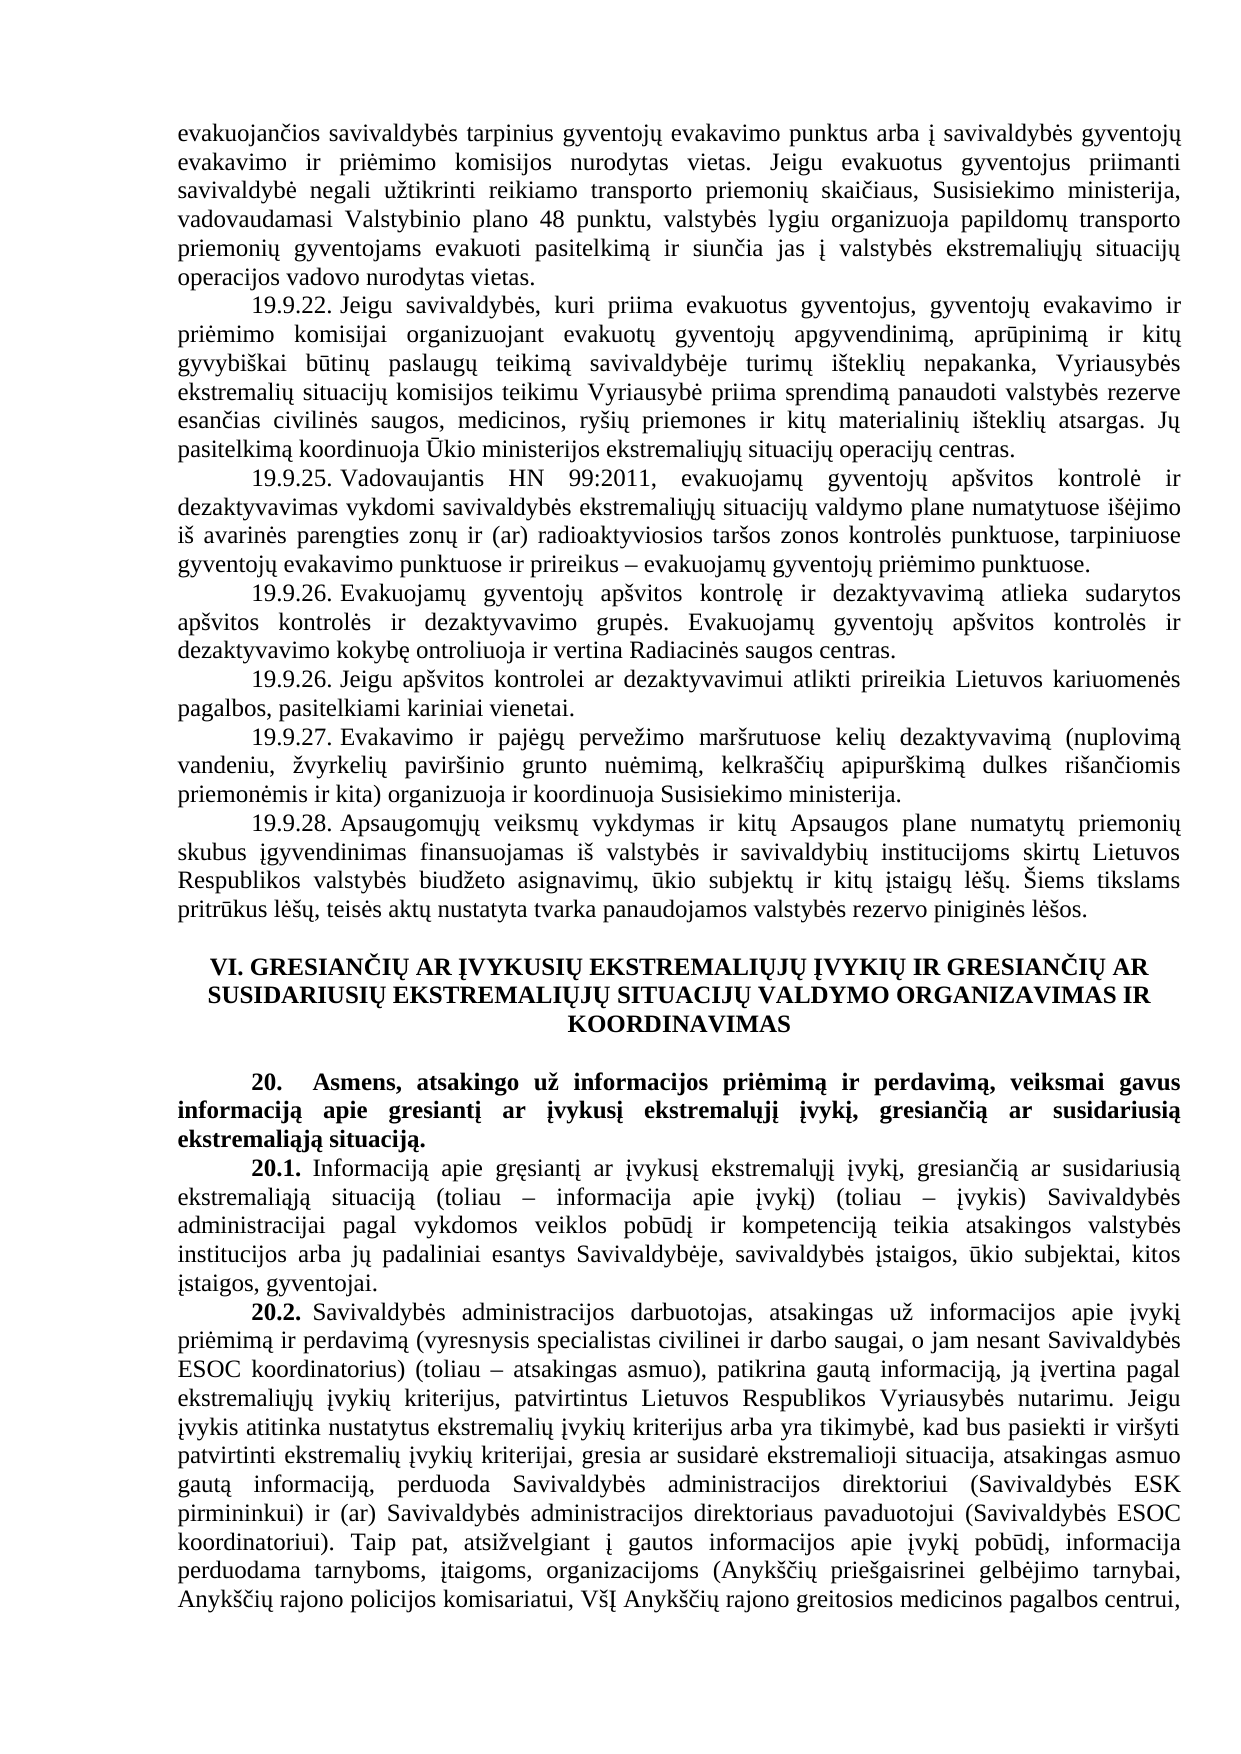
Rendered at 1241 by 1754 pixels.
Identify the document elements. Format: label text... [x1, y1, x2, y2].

text 19.9.25. Vadovaujantis HN 99:2011, evakuojamų gyventojų apšvitos kontrolė ir dezaktyvavimas vykdomi savivaldybės ekstremaliųjų situacijų valdymo plane numatytuose išėjimo iš avarinės parengties zonų ir (ar) radioaktyviosios taršos zonos kontrolės punktuose, tarpiniuose gyventojų evakavimo punktuose ir prireikus – evakuojamų gyventojų priėmimo punktuose. [177, 463, 1181, 578]
text 19.9.22. Jeigu savivaldybės, kuri priima evakuotus gyventojus, gyventojų evakavimo ir priėmimo komisijai organizuojant evakuotų gyventojų apgyvendinimą, aprūpinimą ir kitų gyvybiškai būtinų paslaugų teikimą savivaldybėje turimų išteklių nepakanka, Vyriausybės ekstremalių situacijų komisijos teikimu Vyriausybė priima sprendimą panaudoti valstybės rezerve esančias civilinės saugos, medicinos, ryšių priemones ir kitų materialinių išteklių atsargas. Jų pasitelkimą koordinuoja Ūkio ministerijos ekstremaliųjų situacijų operacijų centras. [177, 291, 1181, 463]
text VI. GRESIANČIŲ AR ĮVYKUSIŲ EKSTREMALIŲJŲ ĮVYKIŲ IR GRESIANČIŲ AR SUSIDARIUSIŲ EKSTREMALIŲJŲ SITUACIJŲ VALDYMO ORGANIZAVIMAS IR KOORDINAVIMAS [177, 952, 1181, 1038]
text evakuojančios savivaldybės tarpinius gyventojų evakavimo punktus arba į savivaldybės gyventojų evakavimo ir priėmimo komisijos nurodytas vietas. Jeigu evakuotus gyventojus priimanti savivaldybė negali užtikrinti reikiamo transporto priemonių skaičiaus, Susisiekimo ministerija, vadovaudamasi Valstybinio plano 48 punktu, valstybės lygiu organizuoja papildomų transporto priemonių gyventojams evakuoti pasitelkimą ir siunčia jas į valstybės ekstremaliųjų situacijų operacijos vadovo nurodytas vietas. [177, 118, 1181, 291]
text 20.2. Savivaldybės administracijos darbuotojas, atsakingas už informacijos apie įvykį priėmimą ir perdavimą (vyresnysis specialistas civilinei ir darbo saugai, o jam nesant Savivaldybės ESOC koordinatorius) (toliau – atsakingas asmuo), patikrina gautą informaciją, ją įvertina pagal ekstremaliųjų įvykių kriterijus, patvirtintus Lietuvos Respublikos Vyriausybės nutarimu. Jeigu įvykis atitinka nustatytus ekstremalių įvykių kriterijus arba yra tikimybė, kad bus pasiekti ir viršyti patvirtinti ekstremalių įvykių kriterijai, gresia ar susidarė ekstremalioji situacija, atsakingas asmuo gautą informaciją, perduoda Savivaldybės administracijos direktoriui (Savivaldybės ESK pirmininkui) ir (ar) Savivaldybės administracijos direktoriaus pavaduotojui (Savivaldybės ESOC koordinatoriui). Taip pat, atsižvelgiant į gautos informacijos apie įvykį pobūdį, informacija perduodama tarnyboms, įtaigoms, organizacijoms (Anykščių priešgaisrinei gelbėjimo tarnybai, Anykščių rajono policijos komisariatui, VšĮ Anykščių rajono greitosios medicinos pagalbos centrui, [177, 1297, 1181, 1613]
text 19.9.28. Apsaugomųjų veiksmų vykdymas ir kitų Apsaugos plane numatytų priemonių skubus įgyvendinimas finansuojamas iš valstybės ir savivaldybių institucijoms skirtų Lietuvos Respublikos valstybės biudžeto asignavimų, ūkio subjektų ir kitų įstaigų lėšų. Šiems tikslams pritrūkus lėšų, teisės aktų nustatyta tvarka panaudojamos valstybės rezervo piniginės lėšos. [177, 808, 1181, 923]
text 19.9.26. Jeigu apšvitos kontrolei ar dezaktyvavimui atlikti prireikia Lietuvos kariuomenės pagalbos, pasitelkiami kariniai vienetai. [177, 664, 1181, 722]
text 19.9.27. Evakavimo ir pajėgų pervežimo maršrutuose kelių dezaktyvavimą (nuplovimą vandeniu, žvyrkelių paviršinio grunto nuėmimą, kelkraščių apipurškimą dulkes rišančiomis priemonėmis ir kita) organizuoja ir koordinuoja Susisiekimo ministerija. [177, 722, 1181, 808]
text 20. Asmens, atsakingo už informacijos priėmimą ir perdavimą, veiksmai gavus informaciją apie gresiantį ar įvykusį ekstremalųjį įvykį, gresiančią ar susidariusią ekstremaliąją situaciją. [177, 1067, 1181, 1153]
text 20.1. Informaciją apie gręsiantį ar įvykusį ekstremalųjį įvykį, gresiančią ar susidariusią ekstremaliąją situaciją (toliau – informacija apie įvykį) (toliau – įvykis) Savivaldybės administracijai pagal vykdomos veiklos pobūdį ir kompetenciją teikia atsakingos valstybės institucijos arba jų padaliniai esantys Savivaldybėje, savivaldybės įstaigos, ūkio subjektai, kitos įstaigos, gyventojai. [177, 1153, 1181, 1297]
text 19.9.26. Evakuojamų gyventojų apšvitos kontrolę ir dezaktyvavimą atlieka sudarytos apšvitos kontrolės ir dezaktyvavimo grupės. Evakuojamų gyventojų apšvitos kontrolės ir dezaktyvavimo kokybę ontroliuoja ir vertina Radiacinės saugos centras. [177, 578, 1181, 664]
